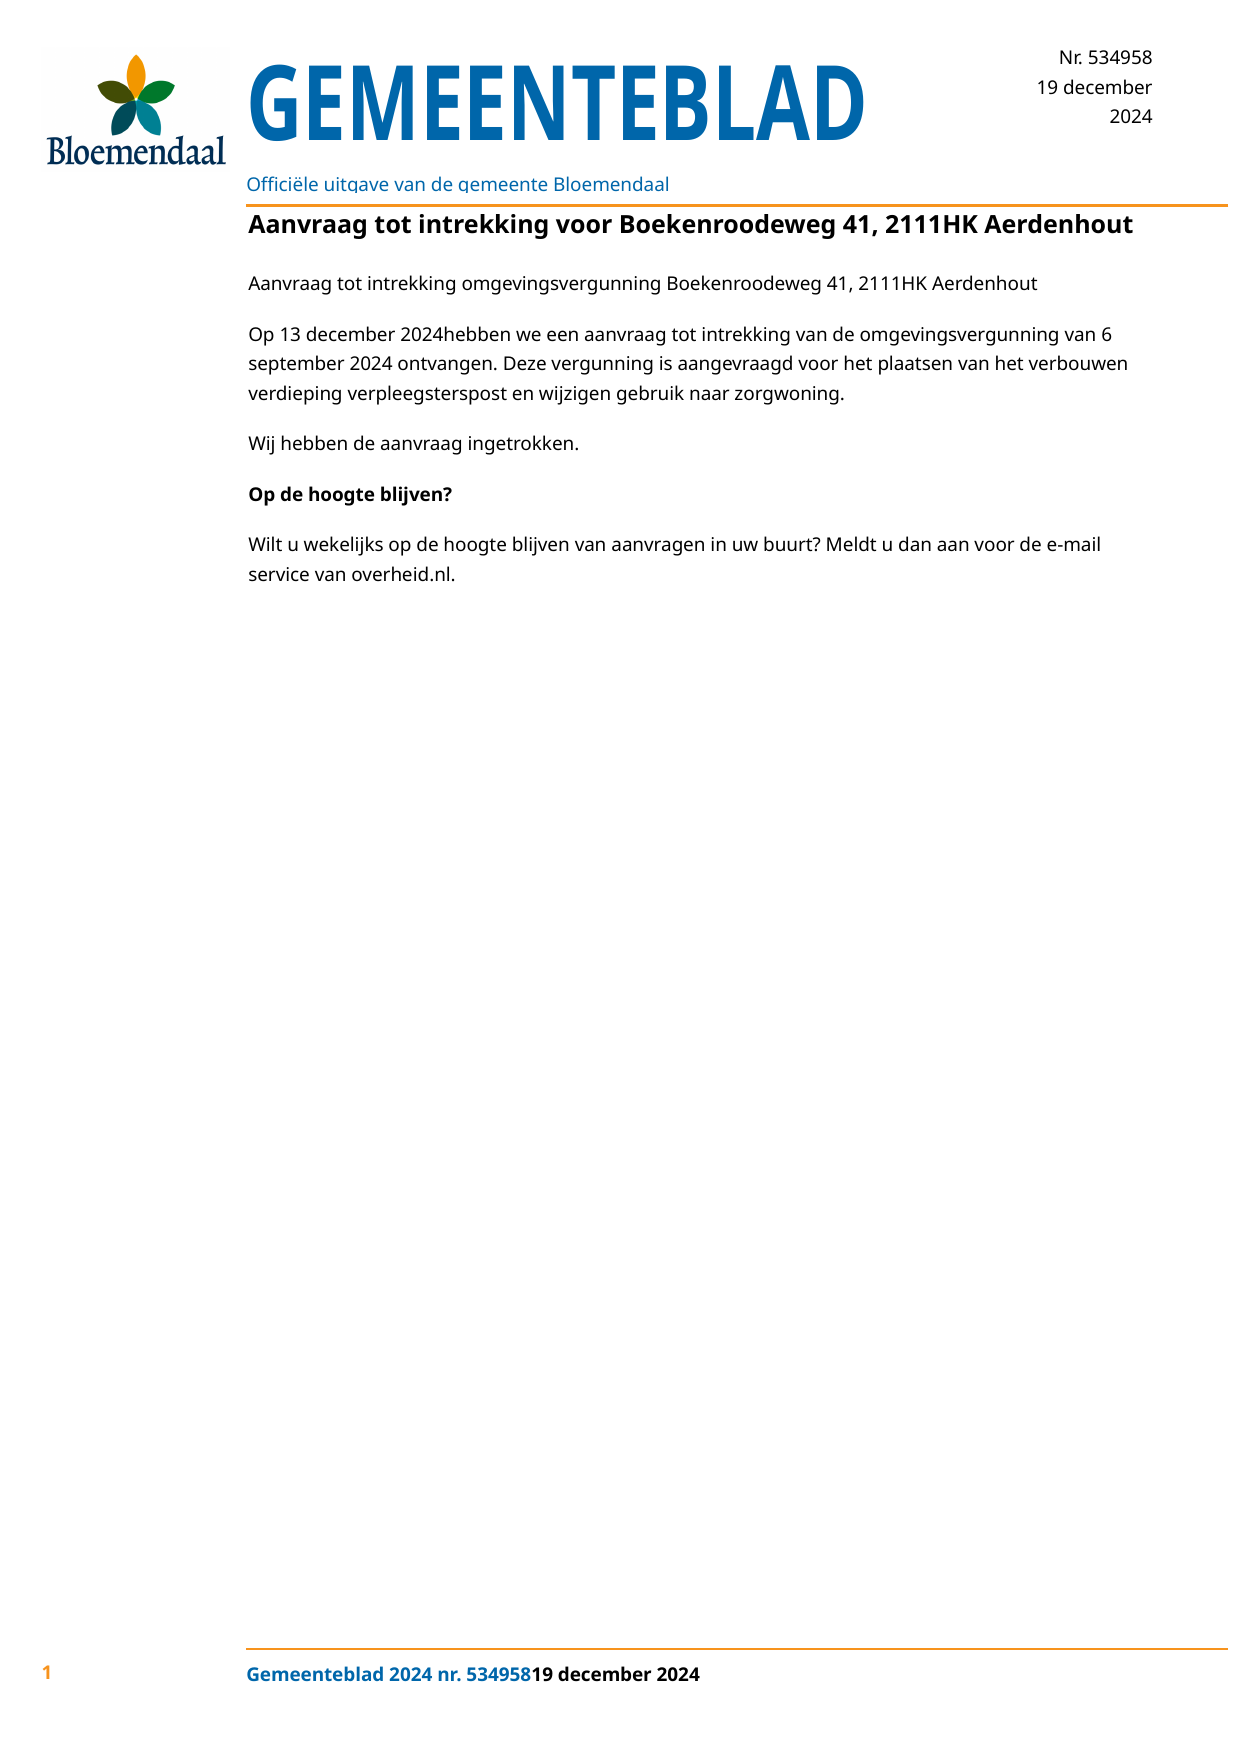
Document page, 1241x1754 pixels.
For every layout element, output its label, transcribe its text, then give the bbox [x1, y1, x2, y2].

text Op de hoogte blijven? [248, 481, 1152, 506]
text Aanvraag tot intrekking omgevingsvergunning Boekenroodeweg 41, 2111HK Aerdenhout [248, 270, 1152, 296]
text Wilt u wekelijks op de hoogte blijven van aanvragen in uw buurt? Meldt u dan aan voor de e-mail service van overheid.nl. [248, 531, 1152, 586]
text Wij hebben de aanvraag ingetrokken. [248, 430, 1152, 456]
text Op 13 december 2024hebben we een aanvraag tot intrekking van de omgevingsvergunning van 6 september 2024 ontvangen. Deze vergunning is aangevraagd voor het plaatsen van het verbouwen verdieping verpleegsterspost en wijzigen gebruik naar zorgwoning. [248, 321, 1152, 406]
picture [41, 47, 231, 172]
text Aanvraag tot intrekking voor Boekenroodeweg 41, 2111HK Aerdenhout [248, 207, 1152, 241]
